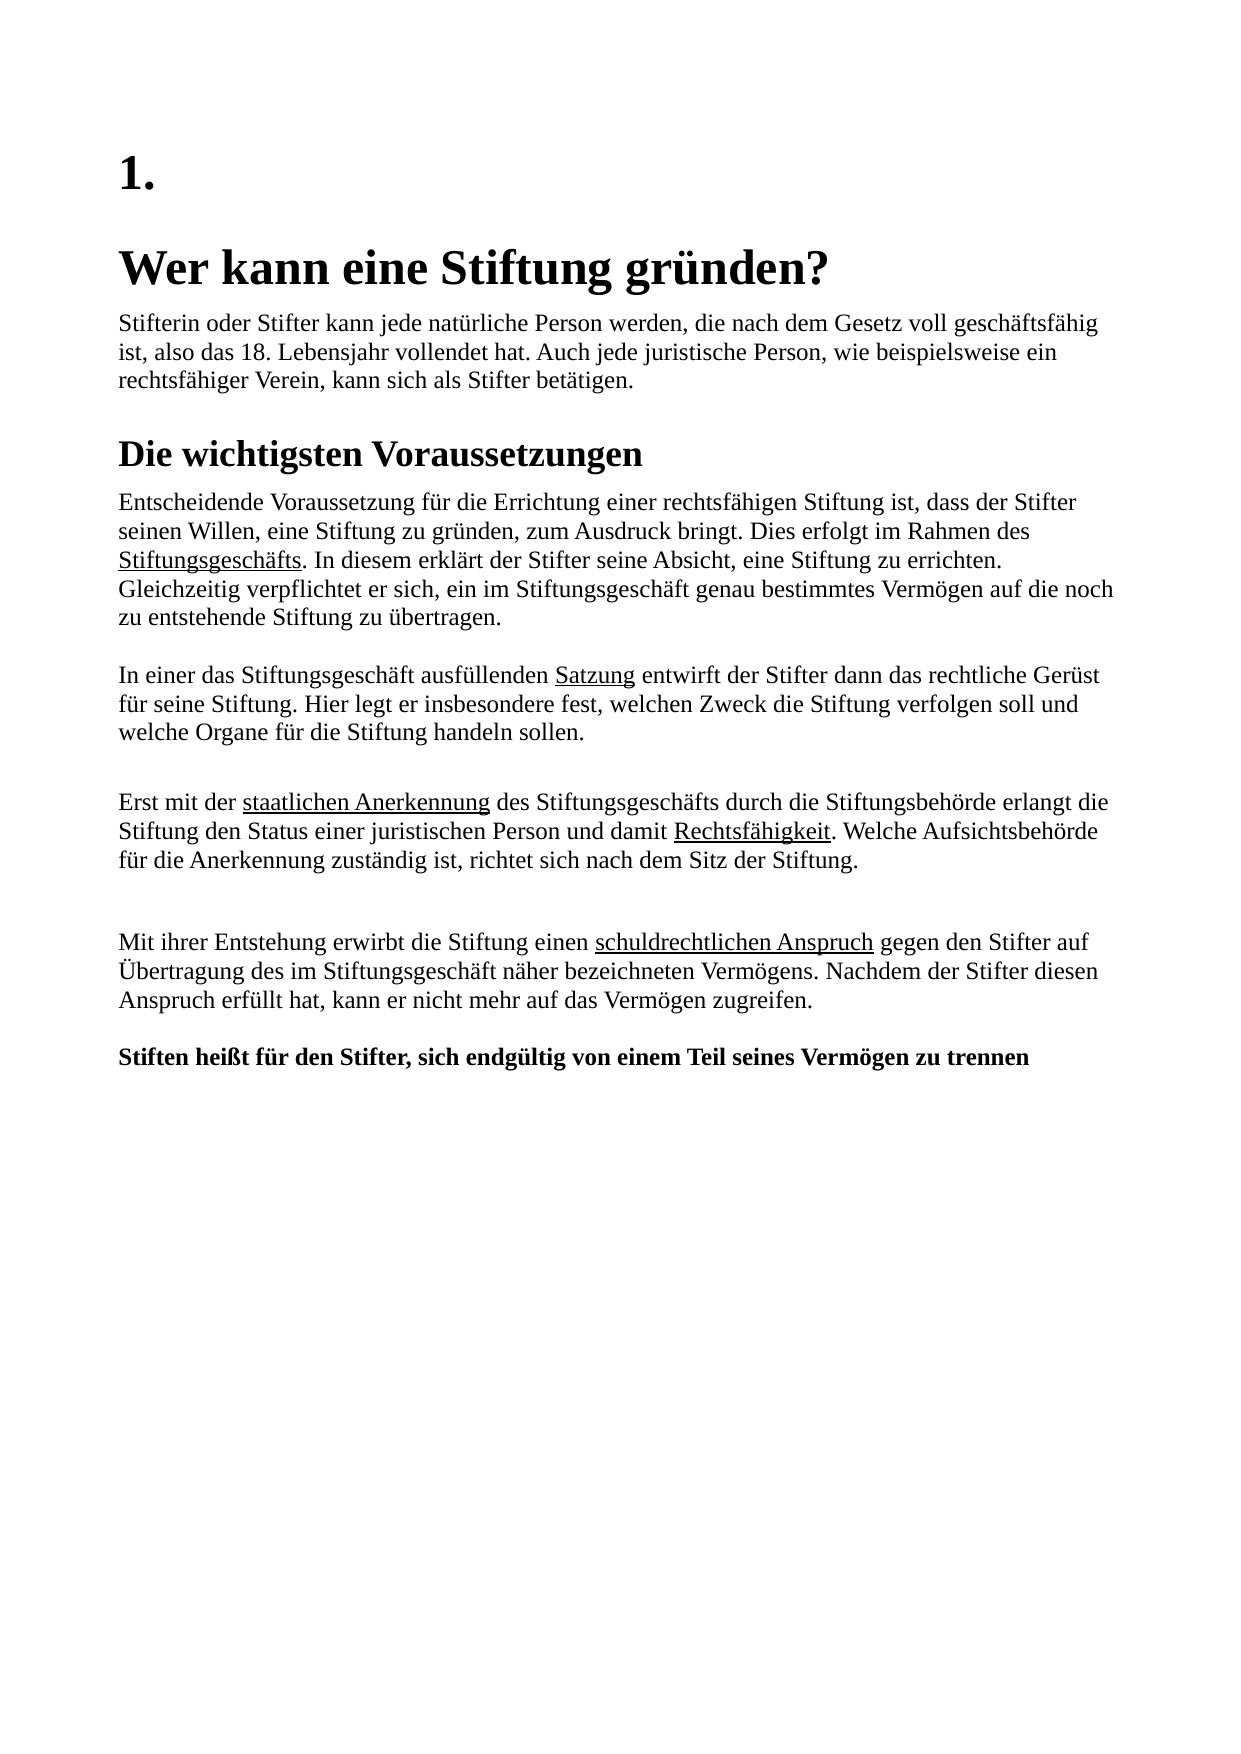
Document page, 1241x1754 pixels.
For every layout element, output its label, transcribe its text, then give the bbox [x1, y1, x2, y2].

text Stifterin oder Stifter kann jede natürliche Person werden, die nach dem Gesetz voll geschäftsfähig ist, also das 18. Lebensjahr vollendet hat. Auch jede juristische Person, wie beispielsweise ein rechtsfähiger Verein, kann sich als Stifter betätigen. [118, 308, 1122, 394]
text Erst mit der staatlichen Anerkennung des Stiftungsgeschäfts durch die Stiftungsbehörde erlangt die Stiftung den Status einer juristischen Person und damit Rechtsfähigkeit. Welche Aufsichtsbehörde für die Anerkennung zuständig ist, richtet sich nach dem Sitz der Stiftung. [118, 759, 1122, 874]
subtitle Wer kann eine Stiftung gründen? [118, 238, 1122, 296]
subtitle 1. [118, 143, 1122, 201]
text Mit ihrer Entstehung erwirbt die Stiftung einen schuldrechtlichen Anspruch gegen den Stifter auf Übertragung des im Stiftungsgeschäft näher bezeichneten Vermögens. Nachdem der Stifter diesen Anspruch erfüllt hat, kann er nicht mehr auf das Vermögen zugreifen. Stiften heißt für den Stifter, sich endgültig von einem Teil seines Vermögen zu trennen [118, 927, 1122, 1071]
subtitle Die wichtigsten Voraussetzungen [118, 432, 1122, 475]
text Entscheidende Voraussetzung für die Errichtung einer rechtsfähigen Stiftung ist, dass der Stifter seinen Willen, eine Stiftung zu gründen, zum Ausdruck bringt. Dies erfolgt im Rahmen des Stiftungsgeschäfts. In diesem erklärt der Stifter seine Absicht, eine Stiftung zu errichten. Gleichzeitig verpflichtet er sich, ein im Stiftungsgeschäft genau bestimmtes Vermögen auf die noch zu entstehende Stiftung zu übertragen. In einer das Stiftungsgeschäft ausfüllenden Satzung entwirft der Stifter dann das rechtliche Gerüst für seine Stiftung. Hier legt er insbesondere fest, welchen Zweck die Stiftung verfolgen soll und welche Organe für die Stiftung handeln sollen. [118, 487, 1122, 746]
